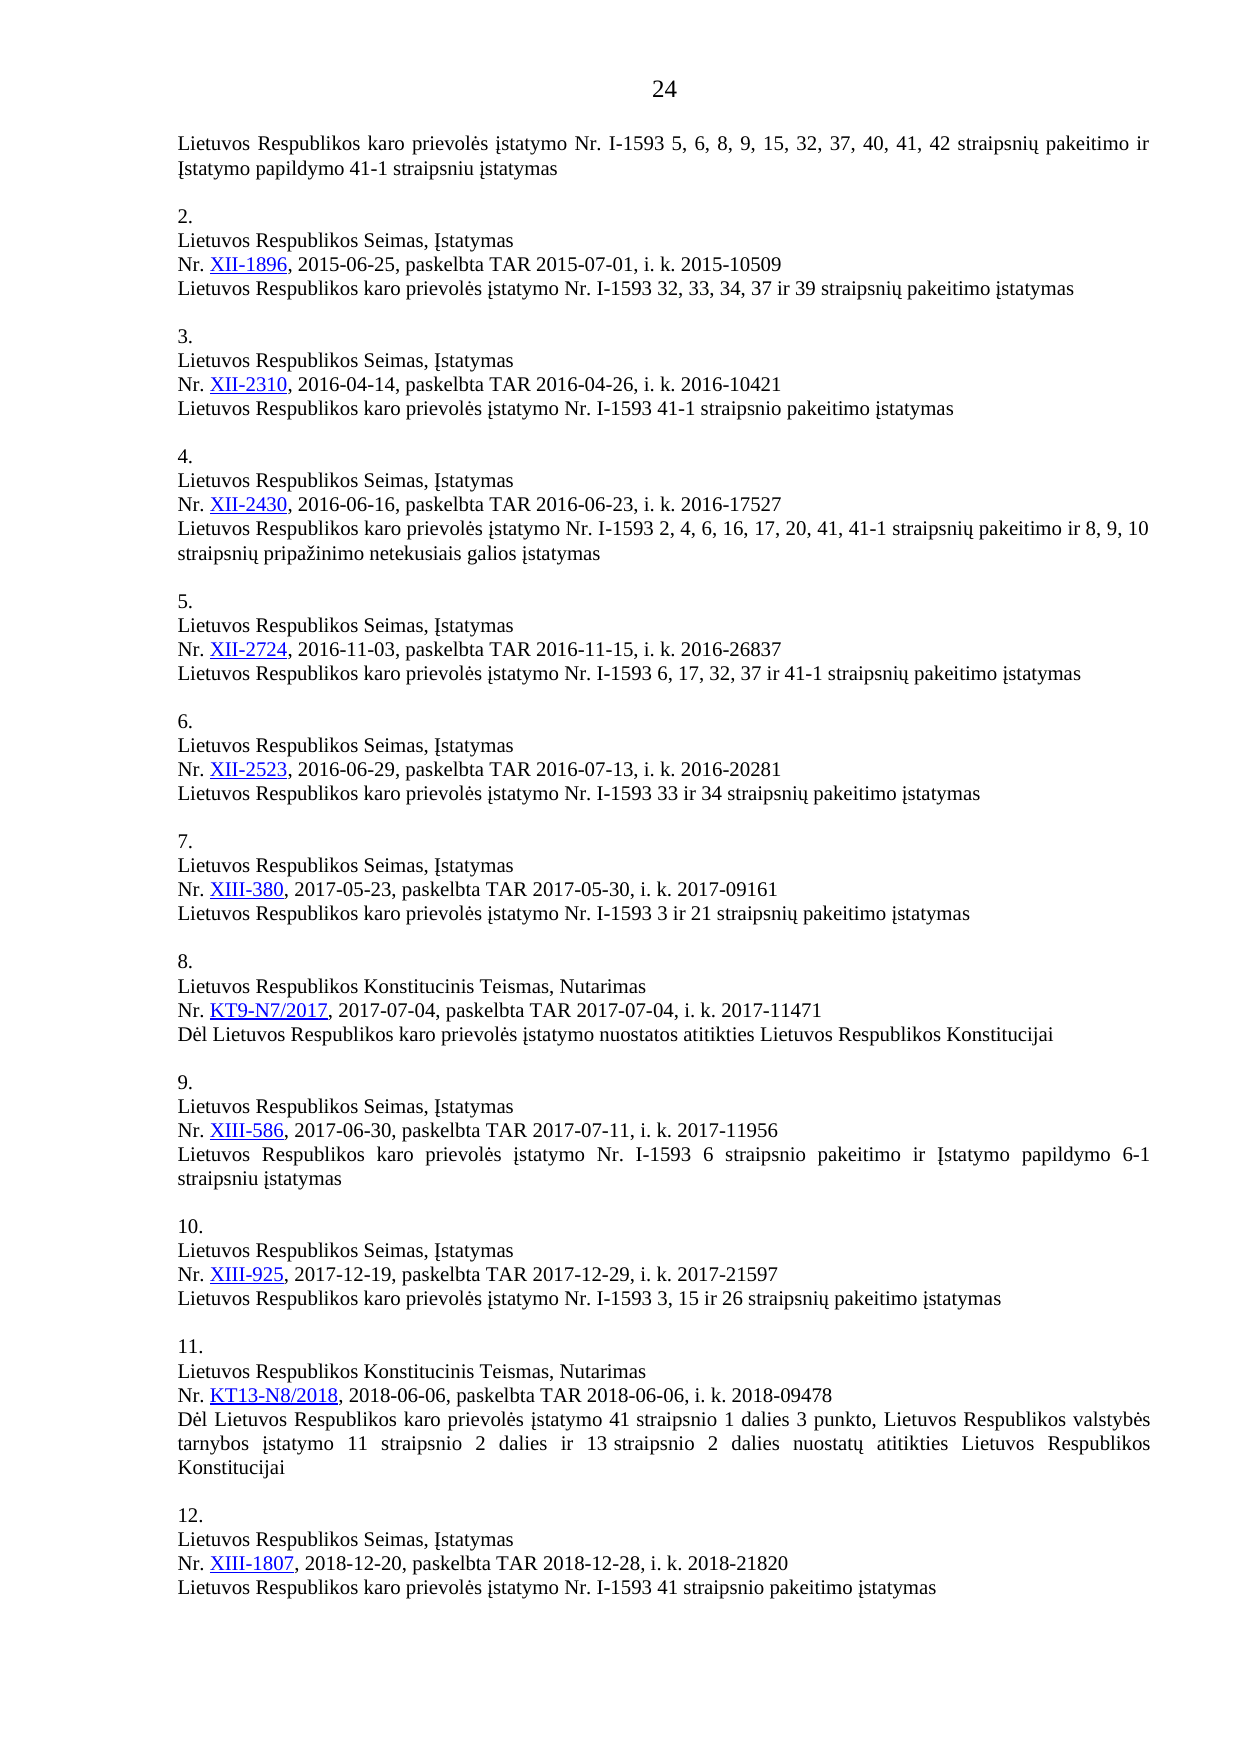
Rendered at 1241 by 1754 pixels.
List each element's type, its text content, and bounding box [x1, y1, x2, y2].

text Lietuvos Respublikos Seimas, Įstatymas [177, 613, 1152, 637]
text 4. [177, 444, 1152, 468]
text Nr. KT13-N8/2018, 2018-06-06, paskelbta TAR 2018-06-06, i. k. 2018-09478 [177, 1383, 1152, 1407]
text Lietuvos Respublikos Seimas, Įstatymas [177, 1094, 1152, 1118]
text Lietuvos Respublikos karo prievolės įstatymo Nr. I-1593 33 ir 34 straipsnių pakeitimo įstatymas [177, 781, 1152, 805]
text Nr. XII-2724, 2016-11-03, paskelbta TAR 2016-11-15, i. k. 2016-26837 [177, 637, 1152, 661]
text Dėl Lietuvos Respublikos karo prievolės įstatymo nuostatos atitikties Lietuvos Respublikos Konstitucijai [177, 1022, 1152, 1046]
text Lietuvos Respublikos karo prievolės įstatymo Nr. I-1593 2, 4, 6, 16, 17, 20, 41, 41-1 straipsnių pakeitimo ir 8, 9, 10 straipsnių pripažinimo netekusiais galios įstatymas [177, 516, 1152, 564]
text Lietuvos Respublikos Seimas, Įstatymas [177, 1527, 1152, 1551]
text Lietuvos Respublikos karo prievolės įstatymo Nr. I-1593 3 ir 21 straipsnių pakeitimo įstatymas [177, 901, 1152, 925]
text Lietuvos Respublikos karo prievolės įstatymo Nr. I-1593 32, 33, 34, 37 ir 39 straipsnių pakeitimo įstatymas [177, 276, 1152, 300]
text Lietuvos Respublikos karo prievolės įstatymo Nr. I-1593 41-1 straipsnio pakeitimo įstatymas [177, 396, 1152, 420]
text Lietuvos Respublikos karo prievolės įstatymo Nr. I-1593 5, 6, 8, 9, 15, 32, 37, 40, 41, 42 straipsnių pakeitimo ir Įstatymo papildymo 41-1 straipsniu įstatymas [177, 131, 1152, 179]
text Lietuvos Respublikos karo prievolės įstatymo Nr. I-1593 6 straipsnio pakeitimo ir Įstatymo papildymo 6-1 straipsniu įstatymas [177, 1142, 1152, 1190]
text Nr. XII-2430, 2016-06-16, paskelbta TAR 2016-06-23, i. k. 2016-17527 [177, 492, 1152, 516]
text Lietuvos Respublikos Konstitucinis Teismas, Nutarimas [177, 973, 1152, 998]
text Lietuvos Respublikos Seimas, Įstatymas [177, 1238, 1152, 1262]
text Lietuvos Respublikos Seimas, Įstatymas [177, 853, 1152, 877]
text Nr. XIII-586, 2017-06-30, paskelbta TAR 2017-07-11, i. k. 2017-11956 [177, 1118, 1152, 1142]
text 11. [177, 1334, 1152, 1358]
text Nr. XIII-1807, 2018-12-20, paskelbta TAR 2018-12-28, i. k. 2018-21820 [177, 1551, 1152, 1575]
text Dėl Lietuvos Respublikos karo prievolės įstatymo 41 straipsnio 1 dalies 3 punkto, Lietuvos Respublikos valstybės tarnybos įstatymo 11 straipsnio 2 dalies ir 13 straipsnio 2 dalies nuostatų atitikties Lietuvos Respublikos Konstitucijai [177, 1407, 1152, 1479]
text 12. [177, 1503, 1152, 1527]
text Nr. XII-2523, 2016-06-29, paskelbta TAR 2016-07-13, i. k. 2016-20281 [177, 757, 1152, 781]
text 5. [177, 588, 1152, 613]
text Lietuvos Respublikos Konstitucinis Teismas, Nutarimas [177, 1358, 1152, 1383]
text Nr. XIII-380, 2017-05-23, paskelbta TAR 2017-05-30, i. k. 2017-09161 [177, 877, 1152, 901]
text Lietuvos Respublikos karo prievolės įstatymo Nr. I-1593 6, 17, 32, 37 ir 41-1 straipsnių pakeitimo įstatymas [177, 661, 1152, 685]
text 3. [177, 324, 1152, 348]
text Nr. XII-2310, 2016-04-14, paskelbta TAR 2016-04-26, i. k. 2016-10421 [177, 372, 1152, 396]
text Lietuvos Respublikos karo prievolės įstatymo Nr. I-1593 3, 15 ir 26 straipsnių pakeitimo įstatymas [177, 1286, 1152, 1310]
text 9. [177, 1070, 1152, 1094]
text Lietuvos Respublikos Seimas, Įstatymas [177, 733, 1152, 757]
text 8. [177, 949, 1152, 973]
text Nr. XIII-925, 2017-12-19, paskelbta TAR 2017-12-29, i. k. 2017-21597 [177, 1262, 1152, 1286]
text Nr. KT9-N7/2017, 2017-07-04, paskelbta TAR 2017-07-04, i. k. 2017-11471 [177, 998, 1152, 1022]
text Lietuvos Respublikos karo prievolės įstatymo Nr. I-1593 41 straipsnio pakeitimo įstatymas [177, 1575, 1152, 1599]
text Lietuvos Respublikos Seimas, Įstatymas [177, 228, 1152, 252]
text 10. [177, 1214, 1152, 1238]
text 7. [177, 829, 1152, 853]
text Lietuvos Respublikos Seimas, Įstatymas [177, 348, 1152, 372]
text Lietuvos Respublikos Seimas, Įstatymas [177, 468, 1152, 492]
text Nr. XII-1896, 2015-06-25, paskelbta TAR 2015-07-01, i. k. 2015-10509 [177, 252, 1152, 276]
text 2. [177, 203, 1152, 228]
text 6. [177, 709, 1152, 733]
